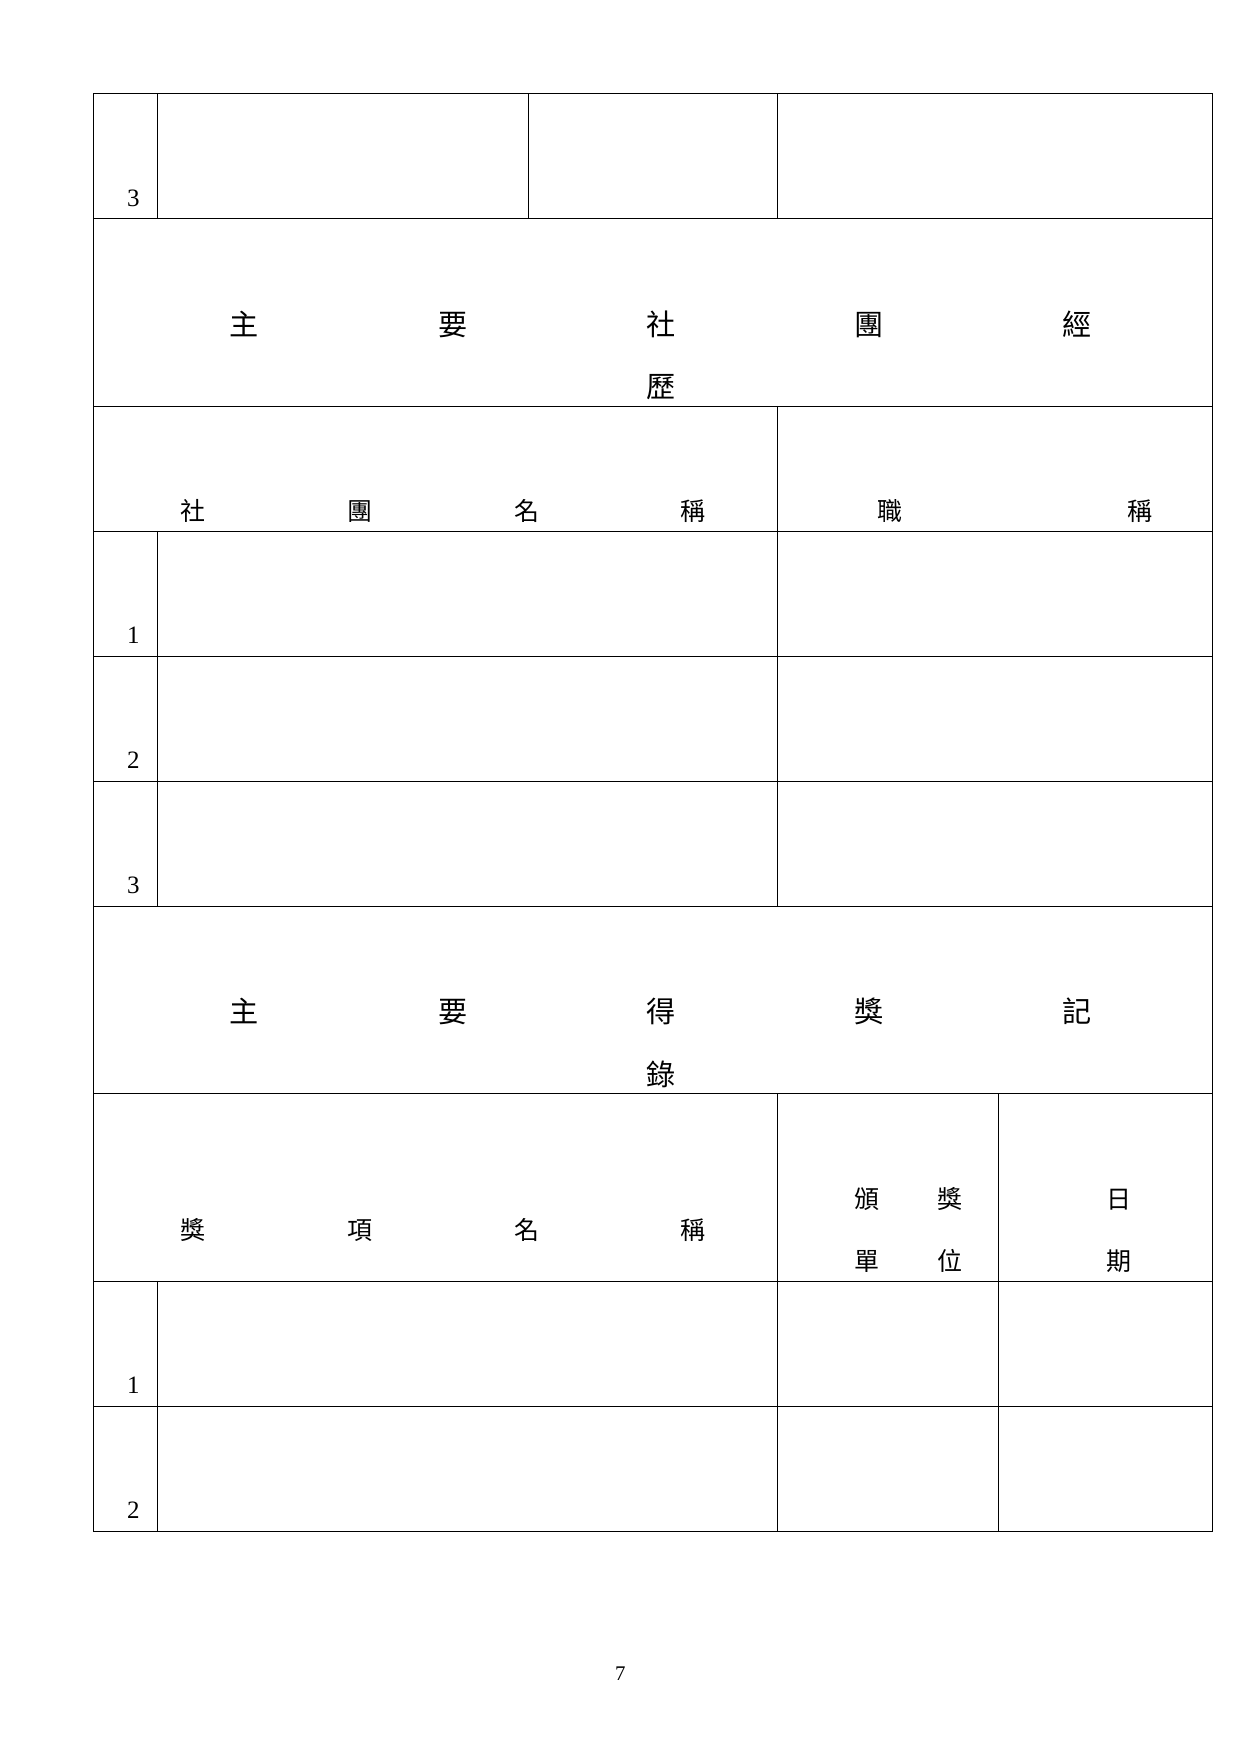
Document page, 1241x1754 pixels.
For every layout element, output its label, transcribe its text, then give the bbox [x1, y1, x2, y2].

table_cell 3 [94, 782, 157, 906]
table_cell [778, 657, 1212, 781]
table_cell [778, 782, 1212, 906]
table_cell [999, 1407, 1212, 1531]
table_cell [778, 1407, 998, 1531]
table_cell [158, 532, 777, 656]
table_cell 日 期 [999, 1094, 1212, 1281]
table_cell [999, 1282, 1212, 1406]
table_cell [158, 657, 777, 781]
table_cell [158, 1282, 777, 1406]
table_cell 職 稱 [778, 407, 1212, 531]
table_cell 1 [94, 532, 157, 656]
table_cell 主 要 社 團 經 歷 [94, 219, 1212, 406]
table_cell [778, 1282, 998, 1406]
table_cell 1 [94, 1282, 157, 1406]
table_cell 社 團 名 稱 [94, 407, 777, 531]
table_cell 主 要 得 獎 記 錄 [94, 907, 1212, 1093]
table_cell [158, 1407, 777, 1531]
table_cell 2 [94, 657, 157, 781]
table_cell [529, 94, 777, 218]
table_cell [158, 782, 777, 906]
table_cell [158, 94, 528, 218]
table_cell [778, 532, 1212, 656]
table_cell 獎 項 名 稱 [94, 1094, 777, 1281]
table_cell 2 [94, 1407, 157, 1531]
table_cell [778, 94, 1212, 218]
table_cell 3 [94, 94, 157, 218]
table_cell 頒 獎 單 位 [778, 1094, 998, 1281]
